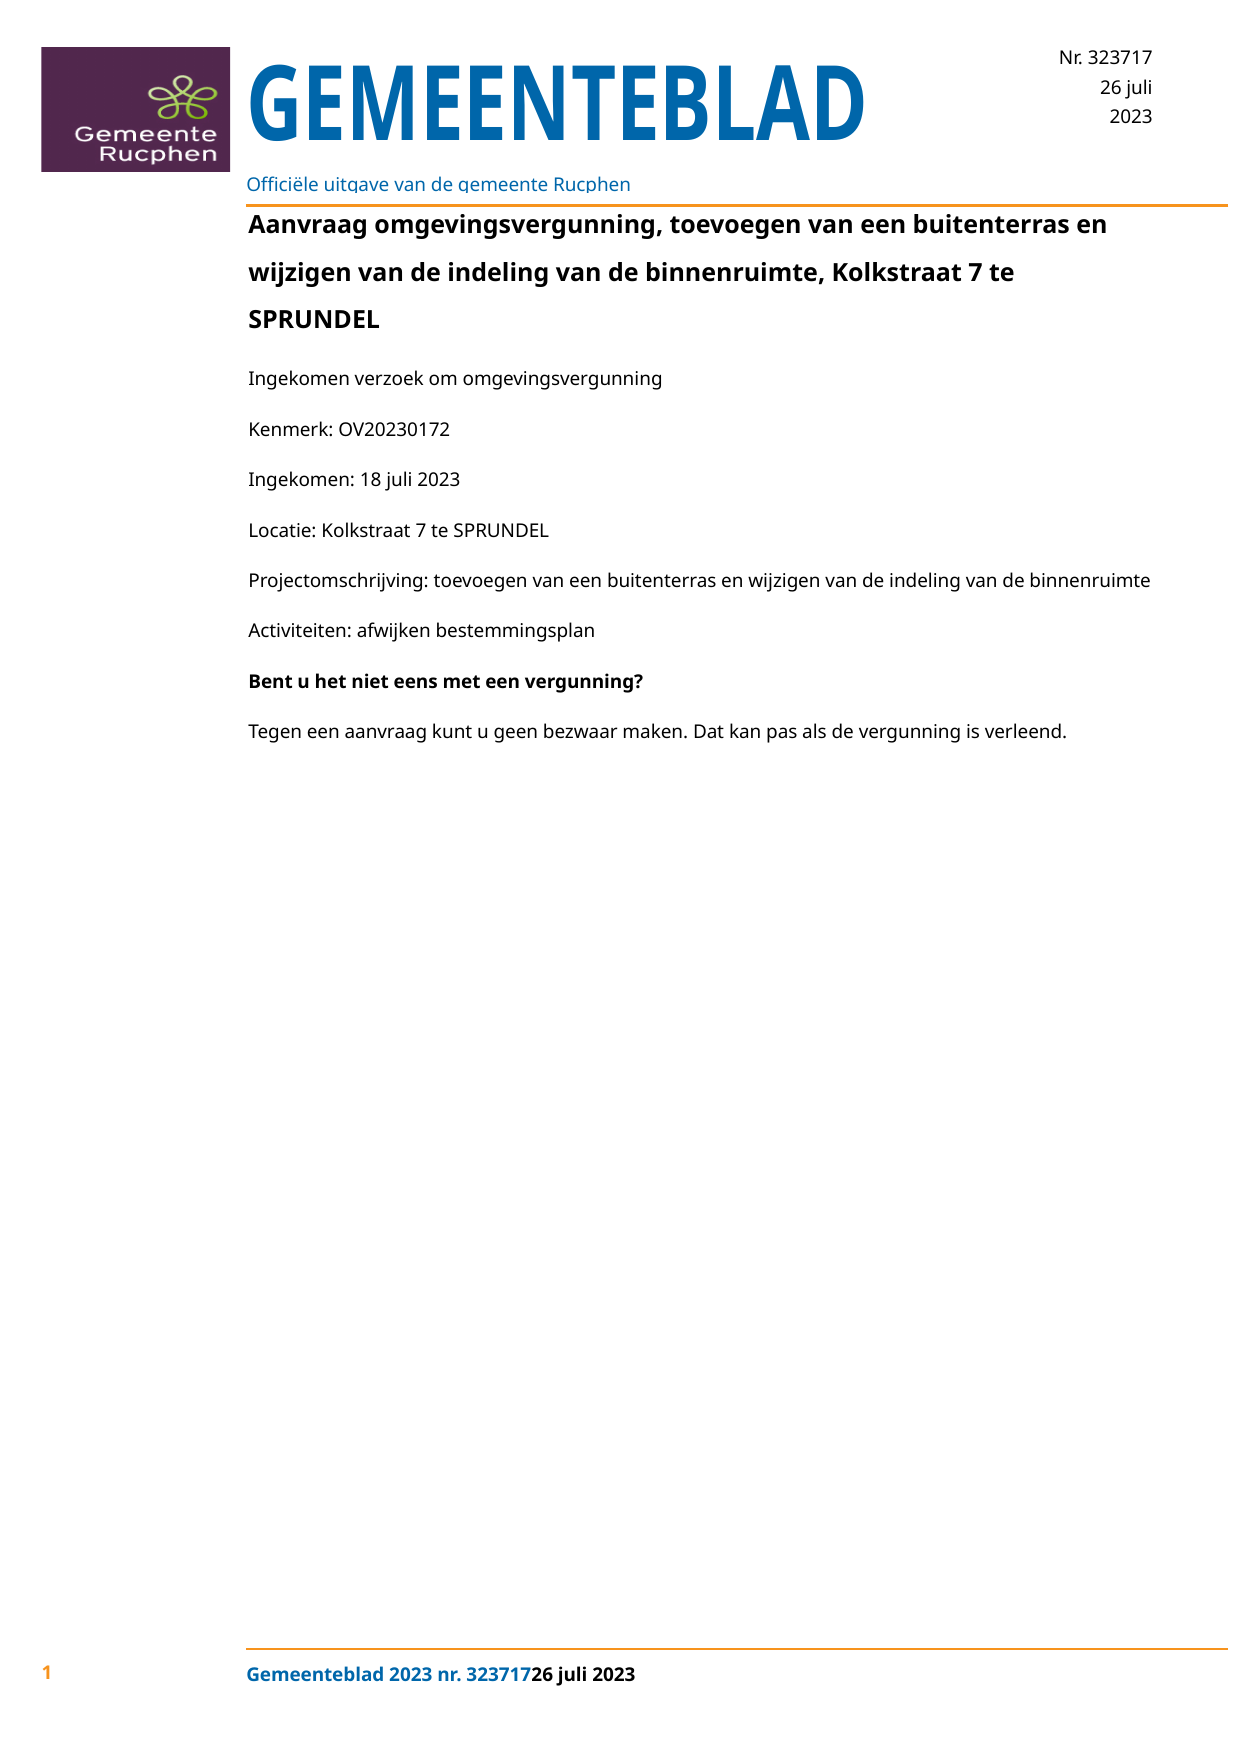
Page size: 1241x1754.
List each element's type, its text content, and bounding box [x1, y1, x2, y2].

text Locatie: Kolkstraat 7 te SPRUNDEL [248, 517, 1152, 542]
text Ingekomen verzoek om omgevingsvergunning [248, 366, 1152, 391]
text Tegen een aanvraag kunt u geen bezwaar maken. Dat kan pas als de vergunning is verleend. [248, 718, 1152, 744]
text Kenmerk: OV20230172 [248, 416, 1152, 442]
text Ingekomen: 18 juli 2023 [248, 466, 1152, 492]
text Aanvraag omgevingsvergunning, toevoegen van een buitenterras en wijzigen van de indeling van de binnenruimte, Kolkstraat 7 te SPRUNDEL [248, 207, 1152, 336]
text Projectomschrijving: toevoegen van een buitenterras en wijzigen van de indeling van de binnenruimte [248, 567, 1152, 593]
text Activiteiten: afwijken bestemmingsplan [248, 618, 1152, 643]
text Bent u het niet eens met een vergunning? [248, 668, 1152, 694]
picture [41, 47, 231, 172]
